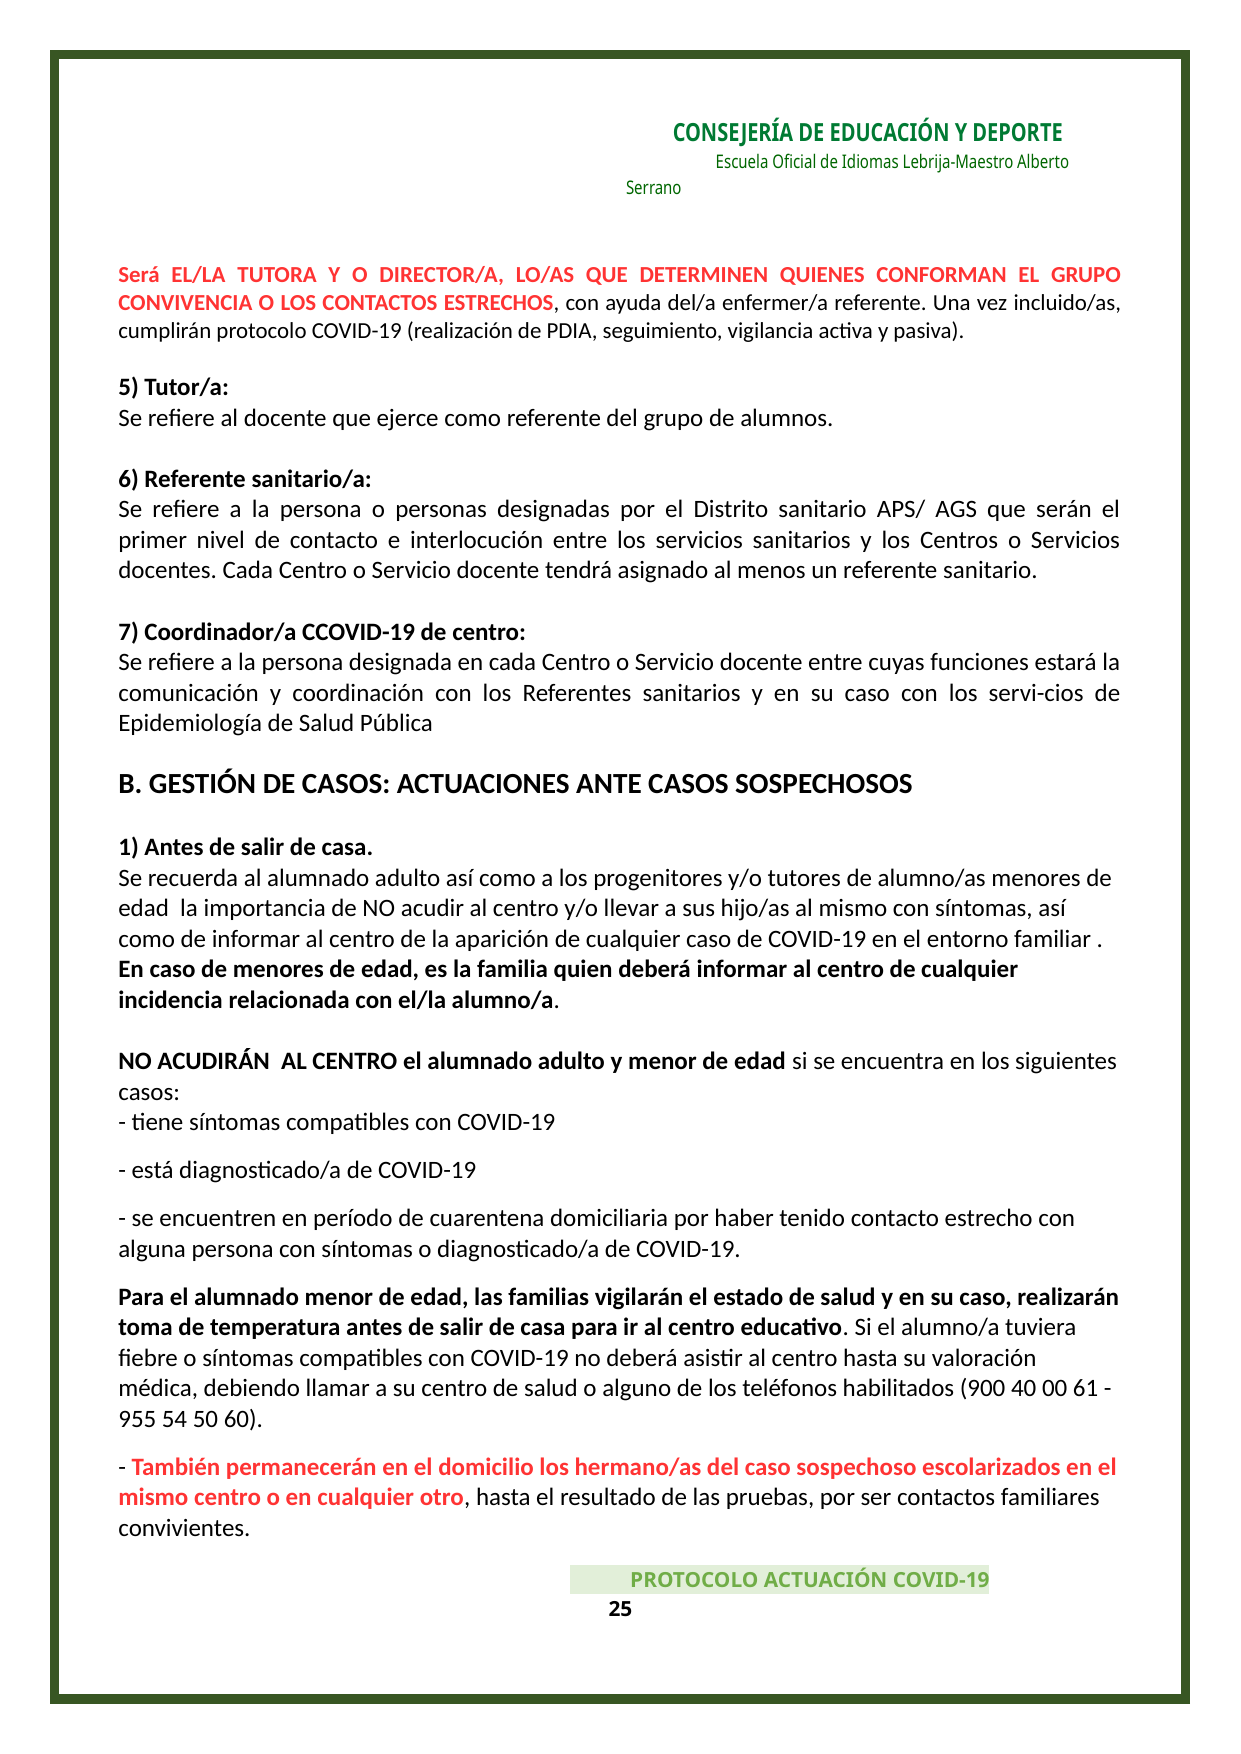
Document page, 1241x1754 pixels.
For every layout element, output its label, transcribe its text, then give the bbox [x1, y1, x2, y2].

text 5) Tutor/a: [118, 372, 1122, 402]
list - tiene síntomas compatibles con COVID-19 [118, 1106, 1122, 1137]
list - está diagnosticado/a de COVID-19 [118, 1154, 1122, 1185]
text 7) Coordinador/a CCOVID-19 de centro: [118, 616, 1122, 646]
text Se refiere al docente que ejerce como referente del grupo de alumnos. [118, 402, 1122, 433]
text Se recuerda al alumnado adulto así como a los progenitores y/o tutores de alumno/as menores de edad la importancia de NO acudir al centro y/o llevar a sus hijo/as al mismo con síntomas, así como de informar al centro de la aparición de cualquier caso de COVID-19 en el entorno familiar . En caso de menores de edad, es la familia quien deberá informar al centro de cualquier incidencia relacionada con el/la alumno/a. [118, 862, 1122, 1015]
text NO ACUDIRÁN AL CENTRO el alumnado adulto y menor de edad si se encuentra en los siguientes casos: [118, 1045, 1122, 1106]
text B. GESTIÓN DE CASOS: ACTUACIONES ANTE CASOS SOSPECHOSOS [118, 765, 1122, 801]
text 6) Referente sanitario/a: [118, 463, 1122, 494]
list Para el alumnado menor de edad, las familias vigilarán el estado de salud y en su caso, realizarán toma de temperatura antes de salir de casa para ir al centro educativo. Si el alumno/a tuviera fiebre o síntomas compatibles con COVID-19 no deberá asistir al centro hasta su valoración médica, debiendo llamar a su centro de salud o alguno de los teléfonos habilitados (900 40 00 61 - 955 54 50 60). [118, 1281, 1122, 1433]
text 1) Antes de salir de casa. [118, 832, 1122, 862]
text Se refiere a la persona designada en cada Centro o Servicio docente entre cuyas funciones estará la comunicación y coordinación con los Referentes sanitarios y en su caso con los servi-cios de Epidemiología de Salud Pública [118, 646, 1122, 738]
text Se refiere a la persona o personas designadas por el Distrito sanitario APS/ AGS que serán el primer nivel de contacto e interlocución entre los servicios sanitarios y los Centros o Servicios docentes. Cada Centro o Servicio docente tendrá asignado al menos un referente sanitario. [118, 494, 1122, 585]
text Será EL/LA TUTORA Y O DIRECTOR/A, LO/AS QUE DETERMINEN QUIENES CONFORMAN EL GRUPO CONVIVENCIA O LOS CONTACTOS ESTRECHOS, con ayuda del/a enfermer/a referente. Una vez incluido/as, cumplirán protocolo COVID-19 (realización de PDIA, seguimiento, vigilancia activa y pasiva). [118, 260, 1122, 344]
text - También permanecerán en el domicilio los hermano/as del caso sospechoso escolarizados en el mismo centro o en cualquier otro, hasta el resultado de las pruebas, por ser contactos familiares convivientes. [118, 1451, 1122, 1542]
list - se encuentren en período de cuarentena domiciliaria por haber tenido contacto estrecho con alguna persona con síntomas o diagnosticado/a de COVID-19. [118, 1202, 1122, 1263]
